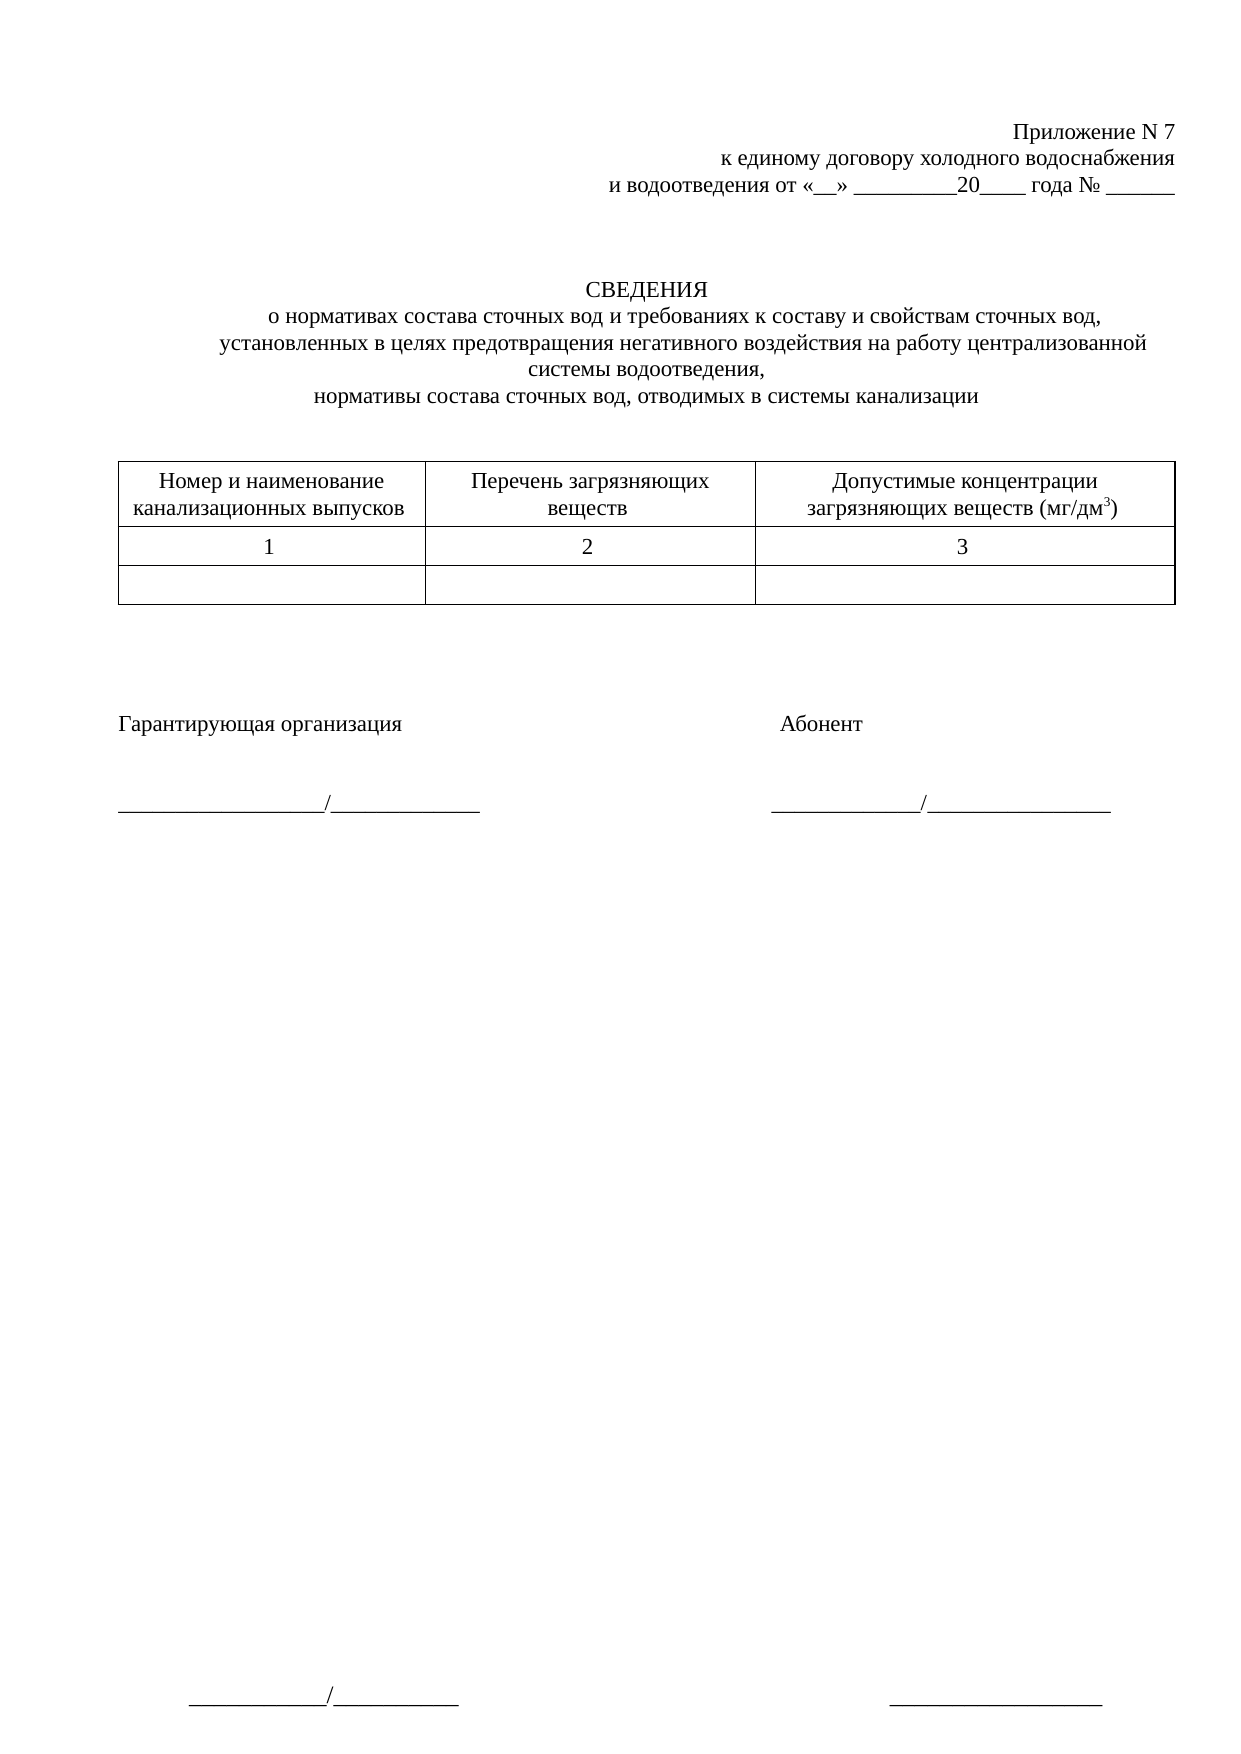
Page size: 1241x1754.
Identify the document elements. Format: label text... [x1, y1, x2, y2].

text установленных в целях предотвращения негативного воздействия на работу централизованной системы водоотведения, [118, 329, 1175, 382]
text и водоотведения от «__» _________20____ года № ______ [118, 171, 1175, 197]
table_cell [119, 566, 425, 604]
table_cell [756, 566, 1174, 604]
table_cell 2 [426, 527, 755, 565]
text Приложение N 7 [118, 118, 1175, 144]
table_header Допустимые концентрации загрязняющих веществ (мг/дм3) [756, 462, 1174, 526]
text __________________/_____________ _____________/________________ [118, 789, 1175, 816]
text нормативы состава сточных вод, отводимых в системы канализации [118, 382, 1175, 408]
table_cell 3 [756, 527, 1174, 565]
table_header Номер и наименование канализационных выпусков [119, 462, 425, 526]
text к единому договору холодного водоснабжения [118, 144, 1175, 171]
text Гарантирующая организация Абонент [118, 710, 1175, 736]
text о нормативах состава сточных вод и требованиях к составу и свойствам сточных вод, [118, 303, 1175, 329]
table_cell 1 [119, 527, 425, 565]
table_cell [426, 566, 755, 604]
text СВЕДЕНИЯ [118, 276, 1175, 303]
table_header Перечень загрязняющих веществ [426, 462, 755, 526]
